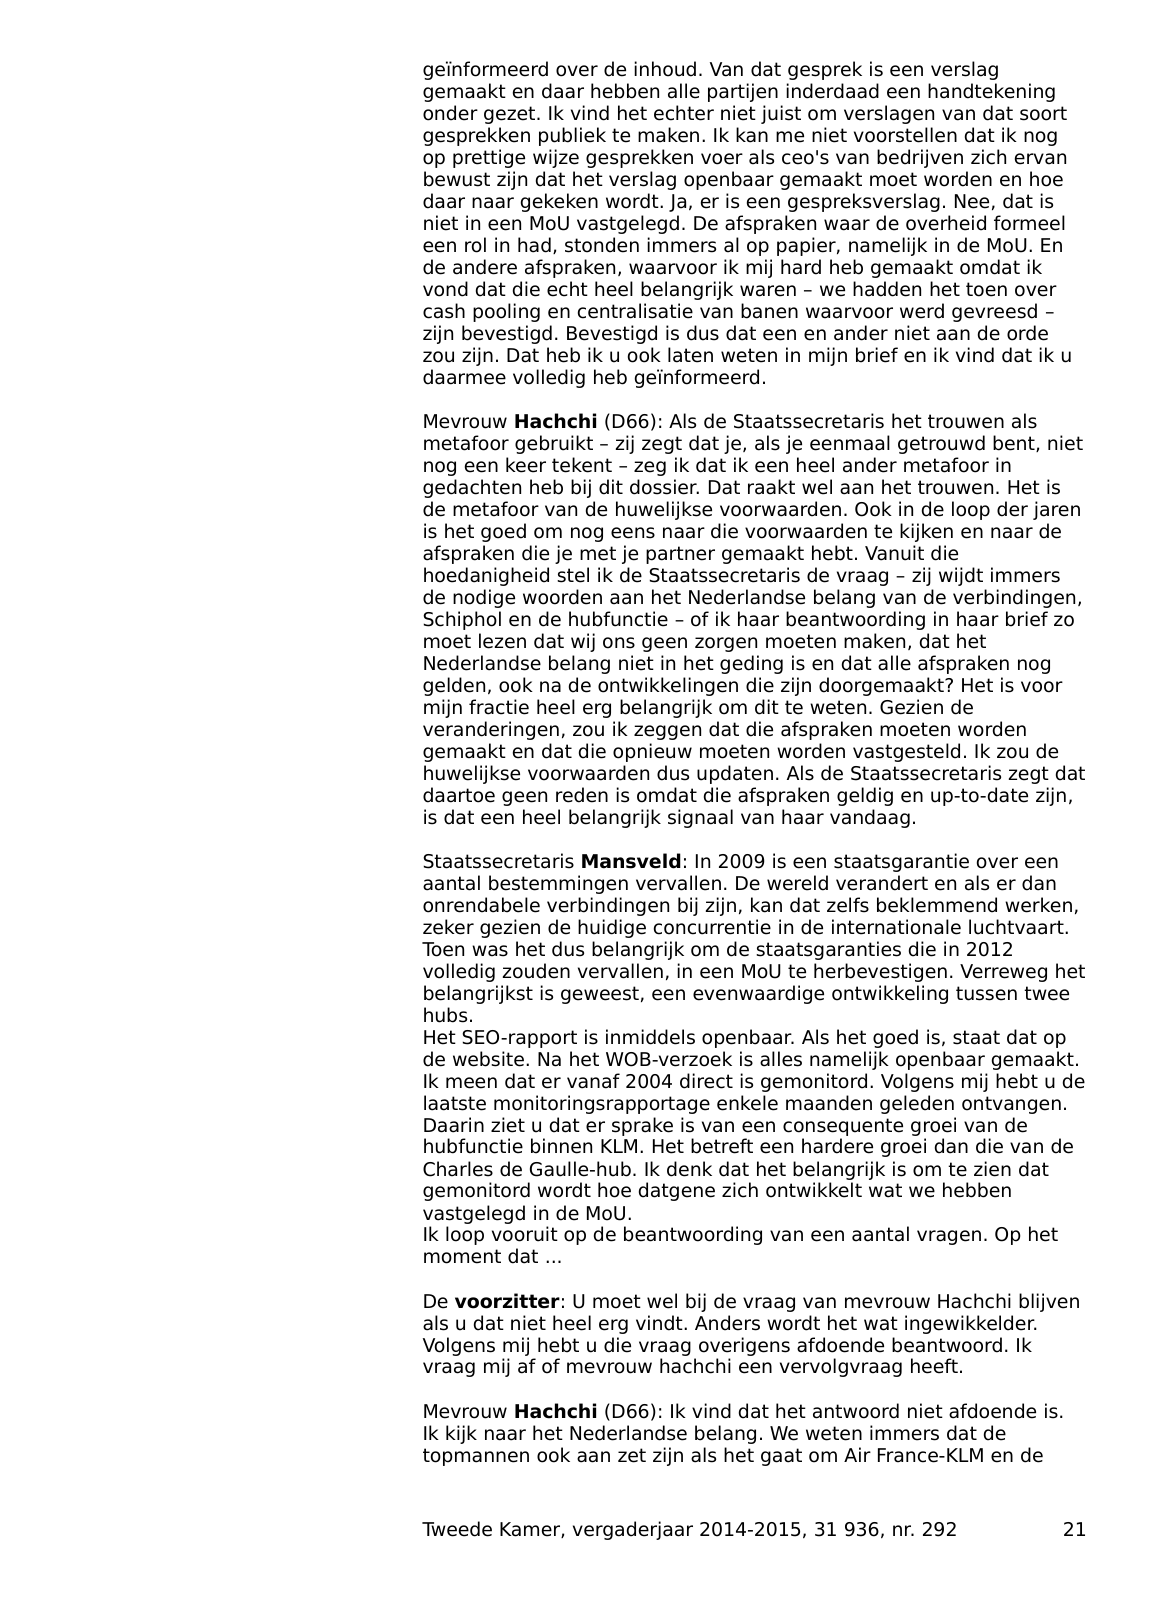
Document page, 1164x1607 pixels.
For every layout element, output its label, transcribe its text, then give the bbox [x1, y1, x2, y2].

text Ik loop vooruit op de beantwoording van een aantal vragen. Op het moment dat ... [422, 1224, 1087, 1268]
text geïnformeerd over de inhoud. Van dat gesprek is een verslag gemaakt en daar hebben alle partijen inderdaad een handtekening onder gezet. Ik vind het echter niet juist om verslagen van dat soort gesprekken publiek te maken. Ik kan me niet voorstellen dat ik nog op prettige wijze gesprekken voer als ceo's van bedrijven zich ervan bewust zijn dat het verslag openbaar gemaakt moet worden en hoe daar naar gekeken wordt. Ja, er is een gespreksverslag. Nee, dat is niet in een MoU vastgelegd. De afspraken waar de overheid formeel een rol in had, stonden immers al op papier, namelijk in de MoU. En de andere afspraken, waarvoor ik mij hard heb gemaakt omdat ik vond dat die echt heel belangrijk waren – we hadden het toen over cash pooling en centralisatie van banen waarvoor werd gevreesd – zijn bevestigd. Bevestigd is dus dat een en ander niet aan de orde zou zijn. Dat heb ik u ook laten weten in mijn brief en ik vind dat ik u daarmee volledig heb geïnformeerd. [422, 59, 1087, 389]
text Staatssecretaris Mansveld: In 2009 is een staatsgarantie over een aantal bestemmingen vervallen. De wereld verandert en als er dan onrendabele verbindingen bij zijn, kan dat zelfs beklemmend werken, zeker gezien de huidige concurrentie in de internationale luchtvaart. Toen was het dus belangrijk om de staatsgaranties die in 2012 volledig zouden vervallen, in een MoU te herbevestigen. Verreweg het belangrijkst is geweest, een evenwaardige ontwikkeling tussen twee hubs. [422, 851, 1087, 1027]
text Het SEO-rapport is inmiddels openbaar. Als het goed is, staat dat op de website. Na het WOB-verzoek is alles namelijk openbaar gemaakt. Ik meen dat er vanaf 2004 direct is gemonitord. Volgens mij hebt u de laatste monitoringsrapportage enkele maanden geleden ontvangen. Daarin ziet u dat er sprake is van een consequente groei van de hubfunctie binnen KLM. Het betreft een hardere groei dan die van de Charles de Gaulle-hub. Ik denk dat het belangrijk is om te zien dat gemonitord wordt hoe datgene zich ontwikkelt wat we hebben vastgelegd in de MoU. [422, 1027, 1087, 1224]
text De voorzitter: U moet wel bij de vraag van mevrouw Hachchi blijven als u dat niet heel erg vindt. Anders wordt het wat ingewikkelder. Volgens mij hebt u die vraag overigens afdoende beantwoord. Ik vraag mij af of mevrouw hachchi een vervolgvraag heeft. [422, 1291, 1087, 1378]
text Mevrouw Hachchi (D66): Ik vind dat het antwoord niet afdoende is. Ik kijk naar het Nederlandse belang. We weten immers dat de topmannen ook aan zet zijn als het gaat om Air France-KLM en de [422, 1401, 1087, 1467]
text Mevrouw Hachchi (D66): Als de Staatssecretaris het trouwen als metafoor gebruikt – zij zegt dat je, als je eenmaal getrouwd bent, niet nog een keer tekent – zeg ik dat ik een heel ander metafoor in gedachten heb bij dit dossier. Dat raakt wel aan het trouwen. Het is de metafoor van de huwelijkse voorwaarden. Ook in de loop der jaren is het goed om nog eens naar die voorwaarden te kijken en naar de afspraken die je met je partner gemaakt hebt. Vanuit die hoedanigheid stel ik de Staatssecretaris de vraag – zij wijdt immers de nodige woorden aan het Nederlandse belang van de verbindingen, Schiphol en de hubfunctie – of ik haar beantwoording in haar brief zo moet lezen dat wij ons geen zorgen moeten maken, dat het Nederlandse belang niet in het geding is en dat alle afspraken nog gelden, ook na de ontwikkelingen die zijn doorgemaakt? Het is voor mijn fractie heel erg belangrijk om dit te weten. Gezien de veranderingen, zou ik zeggen dat die afspraken moeten worden gemaakt en dat die opnieuw moeten worden vastgesteld. Ik zou de huwelijkse voorwaarden dus updaten. Als de Staatssecretaris zegt dat daartoe geen reden is omdat die afspraken geldig en up-to-date zijn, is dat een heel belangrijk signaal van haar vandaag. [422, 411, 1087, 828]
